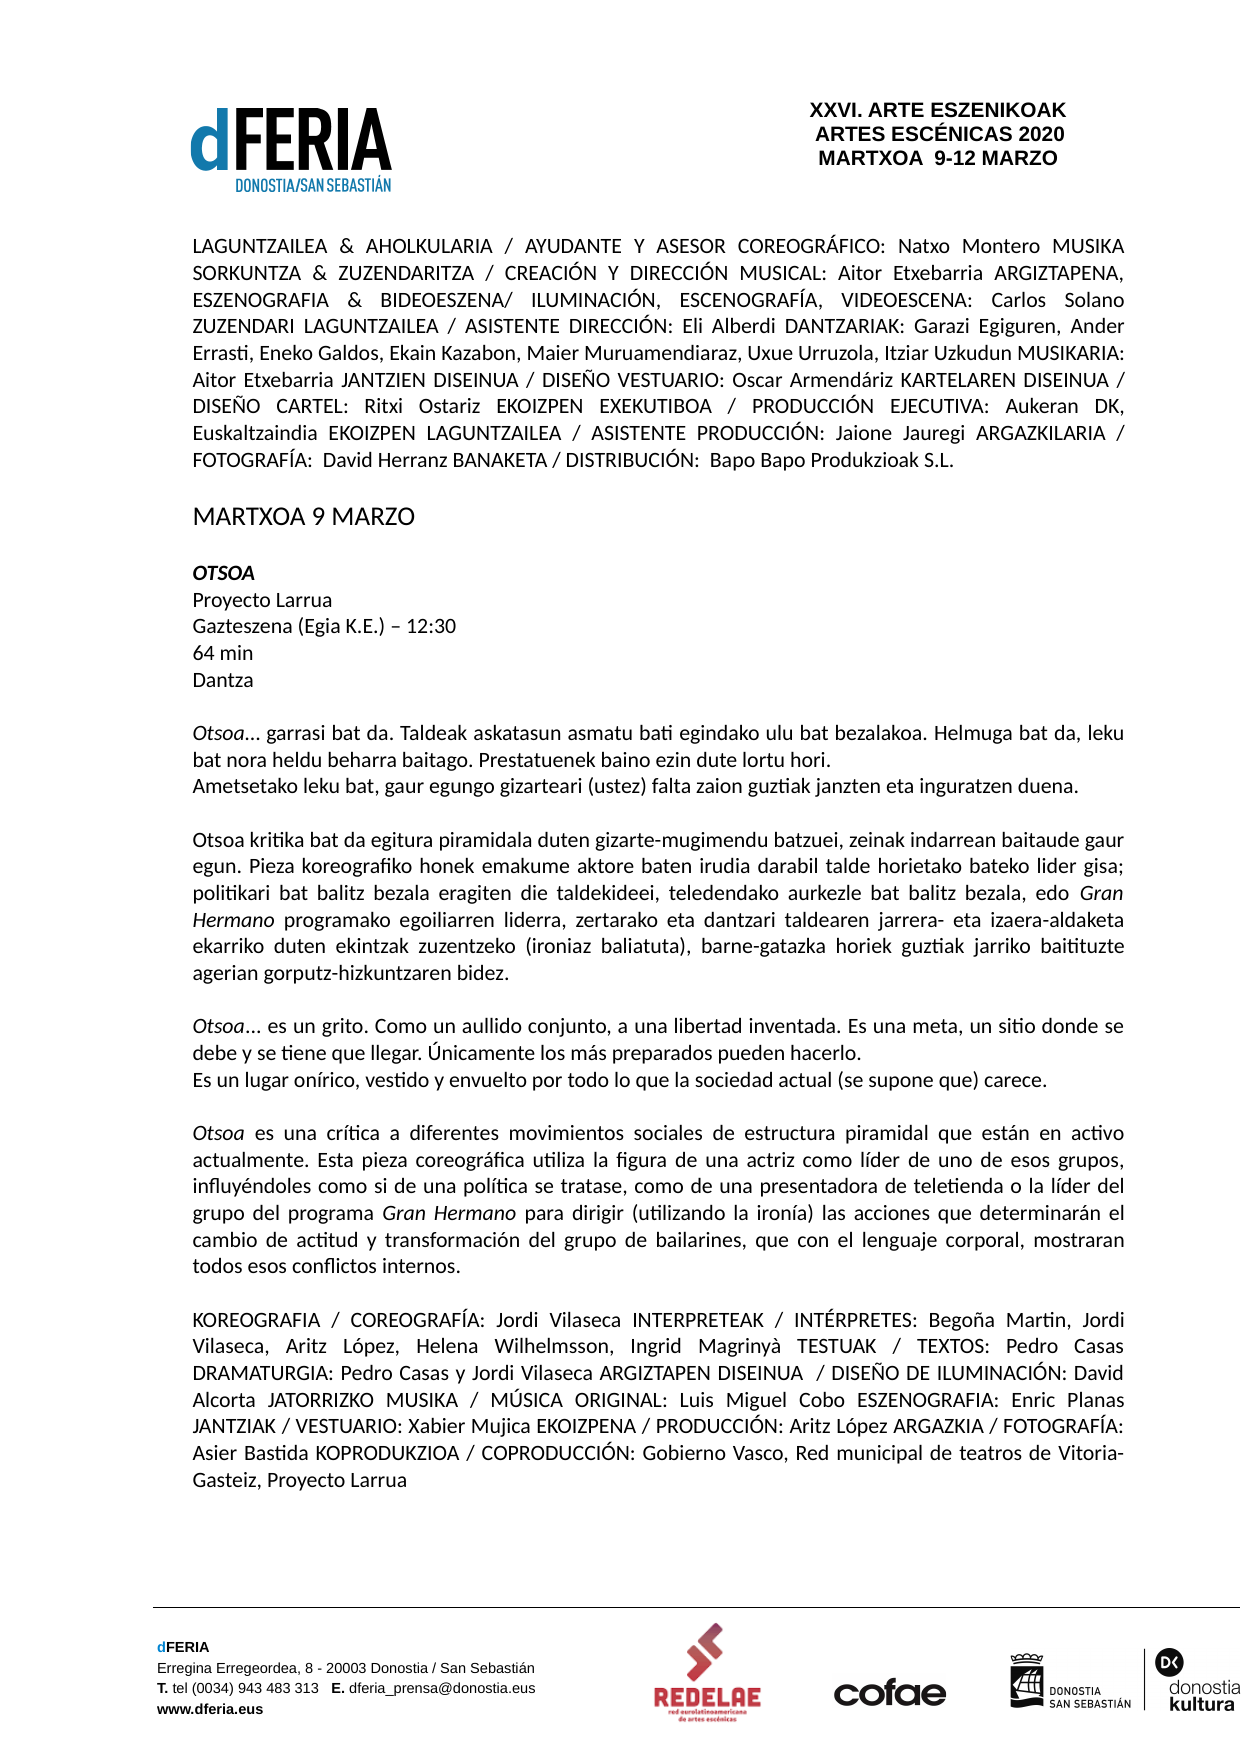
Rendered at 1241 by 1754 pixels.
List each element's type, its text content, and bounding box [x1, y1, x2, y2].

picture [1010, 1648, 1241, 1711]
text Otsoa… garrasi bat da. Taldeak askatasun asmatu bati egindako ulu bat bezalakoa. Helmuga bat da, leku bat nora heldu beharra baitago. Prestatuenek baino ezin dute lortu hori. [192, 719, 1126, 772]
text Proyecto Larrua [192, 586, 1126, 612]
text MARTXOA 9 MARZO [192, 499, 1126, 532]
text Otsoa... es un grito. Como un aullido conjunto, a una libertad inventada. Es una meta, un sitio donde se debe y se tiene que llegar. Únicamente los más preparados pueden hacerlo. [192, 1012, 1126, 1066]
text OTSOA [192, 559, 1126, 586]
picture [190, 108, 392, 192]
text Dantza [192, 666, 1126, 692]
text Otsoa es una crítica a diferentes movimientos sociales de estructura piramidal que están en activo actualmente. Esta pieza coreográfica utiliza la figura de una actriz como líder de uno de esos grupos, influyéndoles como si de una política se tratase, como de una presentadora de teletienda o la líder del grupo del programa Gran Hermano para dirigir (utilizando la ironía) las acciones que determinarán el cambio de actitud y transformación del grupo de bailarines, que con el lenguaje corporal, mostraran todos esos conflictos internos. [192, 1119, 1126, 1279]
picture [832, 1673, 947, 1708]
text Gazteszena (Egia K.E.) – 12:30 [192, 612, 1126, 639]
text LAGUNTZAILEA & AHOLKULARIA / AYUDANTE Y ASESOR COREOGRÁFICO: Natxo Montero MUSIKA SORKUNTZA & ZUZENDARITZA / CREACIÓN Y DIRECCIÓN MUSICAL: Aitor Etxebarria ARGIZTAPENA, ESZENOGRAFIA & BIDEOESZENA/ ILUMINACIÓN, ESCENOGRAFÍA, VIDEOESCENA: Carlos Solano ZUZENDARI LAGUNTZAILEA / ASISTENTE DIRECCIÓN: Eli Alberdi DANTZARIAK: Garazi Egiguren, Ander Errasti, Eneko Galdos, Ekain Kazabon, Maier Muruamendiaraz, Uxue Urruzola, Itziar Uzkudun MUSIKARIA: Aitor Etxebarria JANTZIEN DISEINUA / DISEÑO VESTUARIO: Oscar Armendáriz KARTELAREN DISEINUA / DISEÑO CARTEL: Ritxi Ostariz EKOIZPEN EXEKUTIBOA / PRODUCCIÓN EJECUTIVA: Aukeran DK, Euskaltzaindia EKOIZPEN LAGUNTZAILEA / ASISTENTE PRODUCCIÓN: Jaione Jauregi ARGAZKILARIA / FOTOGRAFÍA: David Herranz BANAKETA / DISTRIBUCIÓN: Bapo Bapo Produkzioak S.L. [192, 233, 1126, 473]
picture [643, 1611, 775, 1733]
text KOREOGRAFIA / COREOGRAFÍA: Jordi Vilaseca INTERPRETEAK / INTÉRPRETES: Begoña Martin, Jordi Vilaseca, Aritz López, Helena Wilhelmsson, Ingrid Magrinyà TESTUAK / TEXTOS: Pedro Casas DRAMATURGIA: Pedro Casas y Jordi Vilaseca ARGIZTAPEN DISEINUA / DISEÑO DE ILUMINACIÓN: David Alcorta JATORRIZKO MUSIKA / MÚSICA ORIGINAL: Luis Miguel Cobo ESZENOGRAFIA: Enric Planas JANTZIAK / VESTUARIO: Xabier Mujica EKOIZPENA / PRODUCCIÓN: Aritz López ARGAZKIA / FOTOGRAFÍA: Asier Bastida KOPRODUKZIOA / COPRODUCCIÓN: Gobierno Vasco, Red municipal de teatros de Vitoria-Gasteiz, Proyecto Larrua [192, 1306, 1126, 1492]
text Otsoa kritika bat da egitura piramidala duten gizarte-mugimendu batzuei, zeinak indarrean baitaude gaur egun. Pieza koreografiko honek emakume aktore baten irudia darabil talde horietako bateko lider gisa; politikari bat balitz bezala eragiten die taldekideei, teledendako aurkezle bat balitz bezala, edo Gran Hermano programako egoiliarren liderra, zertarako eta dantzari taldearen jarrera- eta izaera-aldaketa ekarriko duten ekintzak zuzentzeko (ironiaz baliatuta), barne-gatazka horiek guztiak jarriko baitituzte agerian gorputz-hizkuntzaren bidez. [192, 826, 1126, 986]
text Es un lugar onírico, vestido y envuelto por todo lo que la sociedad actual (se supone que) carece. [192, 1066, 1126, 1092]
text Ametsetako leku bat, gaur egungo gizarteari (ustez) falta zaion guztiak janzten eta inguratzen duena. [192, 772, 1126, 799]
text 64 min [192, 639, 1126, 666]
